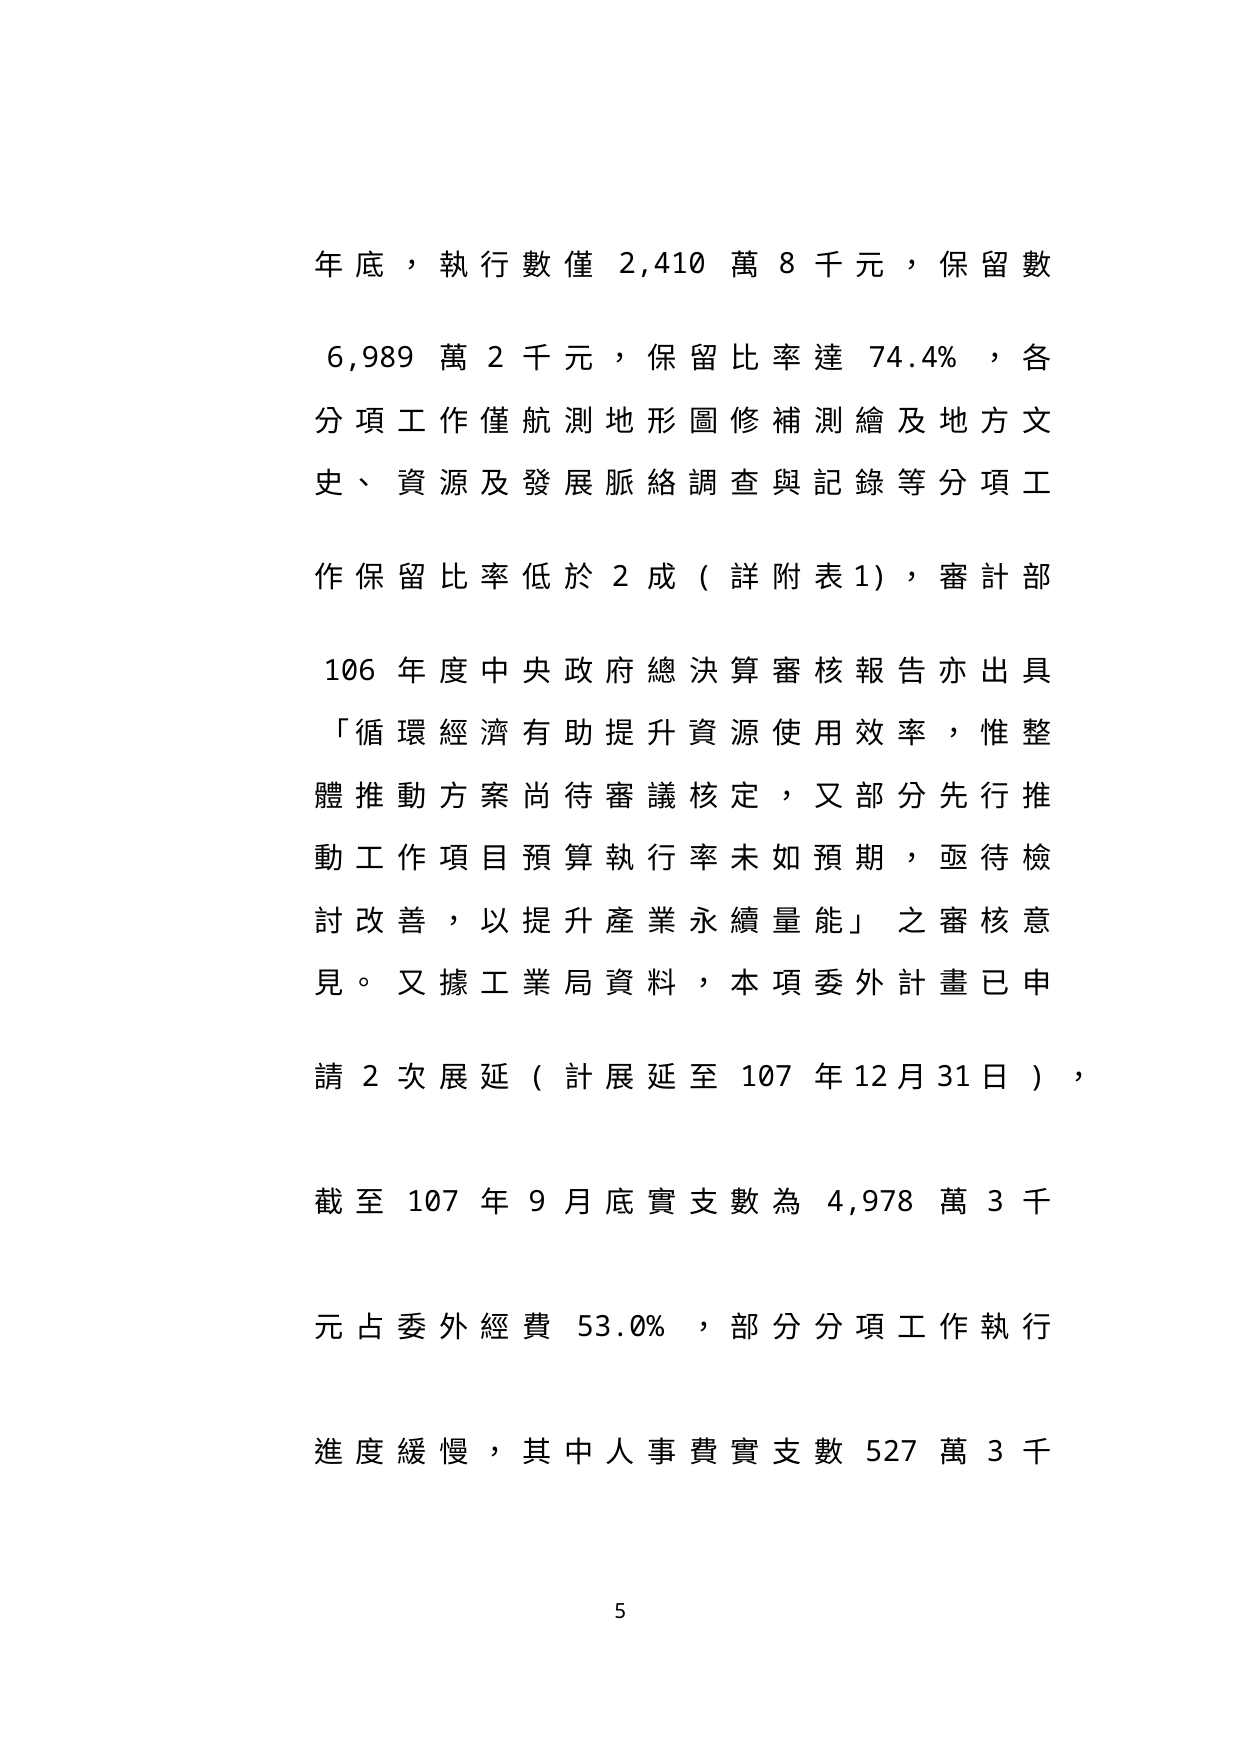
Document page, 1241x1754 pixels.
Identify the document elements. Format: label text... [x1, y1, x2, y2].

text 高雄市政府受託辦理之「大林蒲遷村先期調查及評估作業」工作項目包括：成立專案推動辦公室，地方民意溝通與遷村意願普(調)查，航測地形圖修補測繪，土地及地上物普(調)查，居民健康狀況普(調)查，大林蒲計畫網站建置及維護，遷村基本資料調查及基礎資料庫建置，遷村先期評估及方案規劃及地方文史、資源及發展脈絡調查與記錄等。惟查截至106年底，執行數僅2,410萬8千元，保留數6,989萬2千元，保留比率達74.4%，各分項工作僅航測地形圖修補測繪及地方文史、資源及發展脈絡調查與記錄等分項工作保留比率低於2成(詳附表1)，審計部106年度中央政府總決算審核報告亦出具「循環經濟有助提升資源使用效率，惟整體推動方案尚待審議核定，又部分先行推動工作項目預算執行率未如預期，亟待檢討改善，以提升產業永續量能」之審核意見。又據工業局資料，本項委外計畫已申請2次展延(計展延至107年12月31日)，截至107年9月底實支數為4,978萬3千元占委外經費53.0%，部分分項工作執行進度緩慢，其中人事費實支數527萬3千元僅占委外計畫人事費預算1,400萬元之37.7%，委外經費似過於寬列，均允宜檢討。 [271, 189, 1058, 1502]
